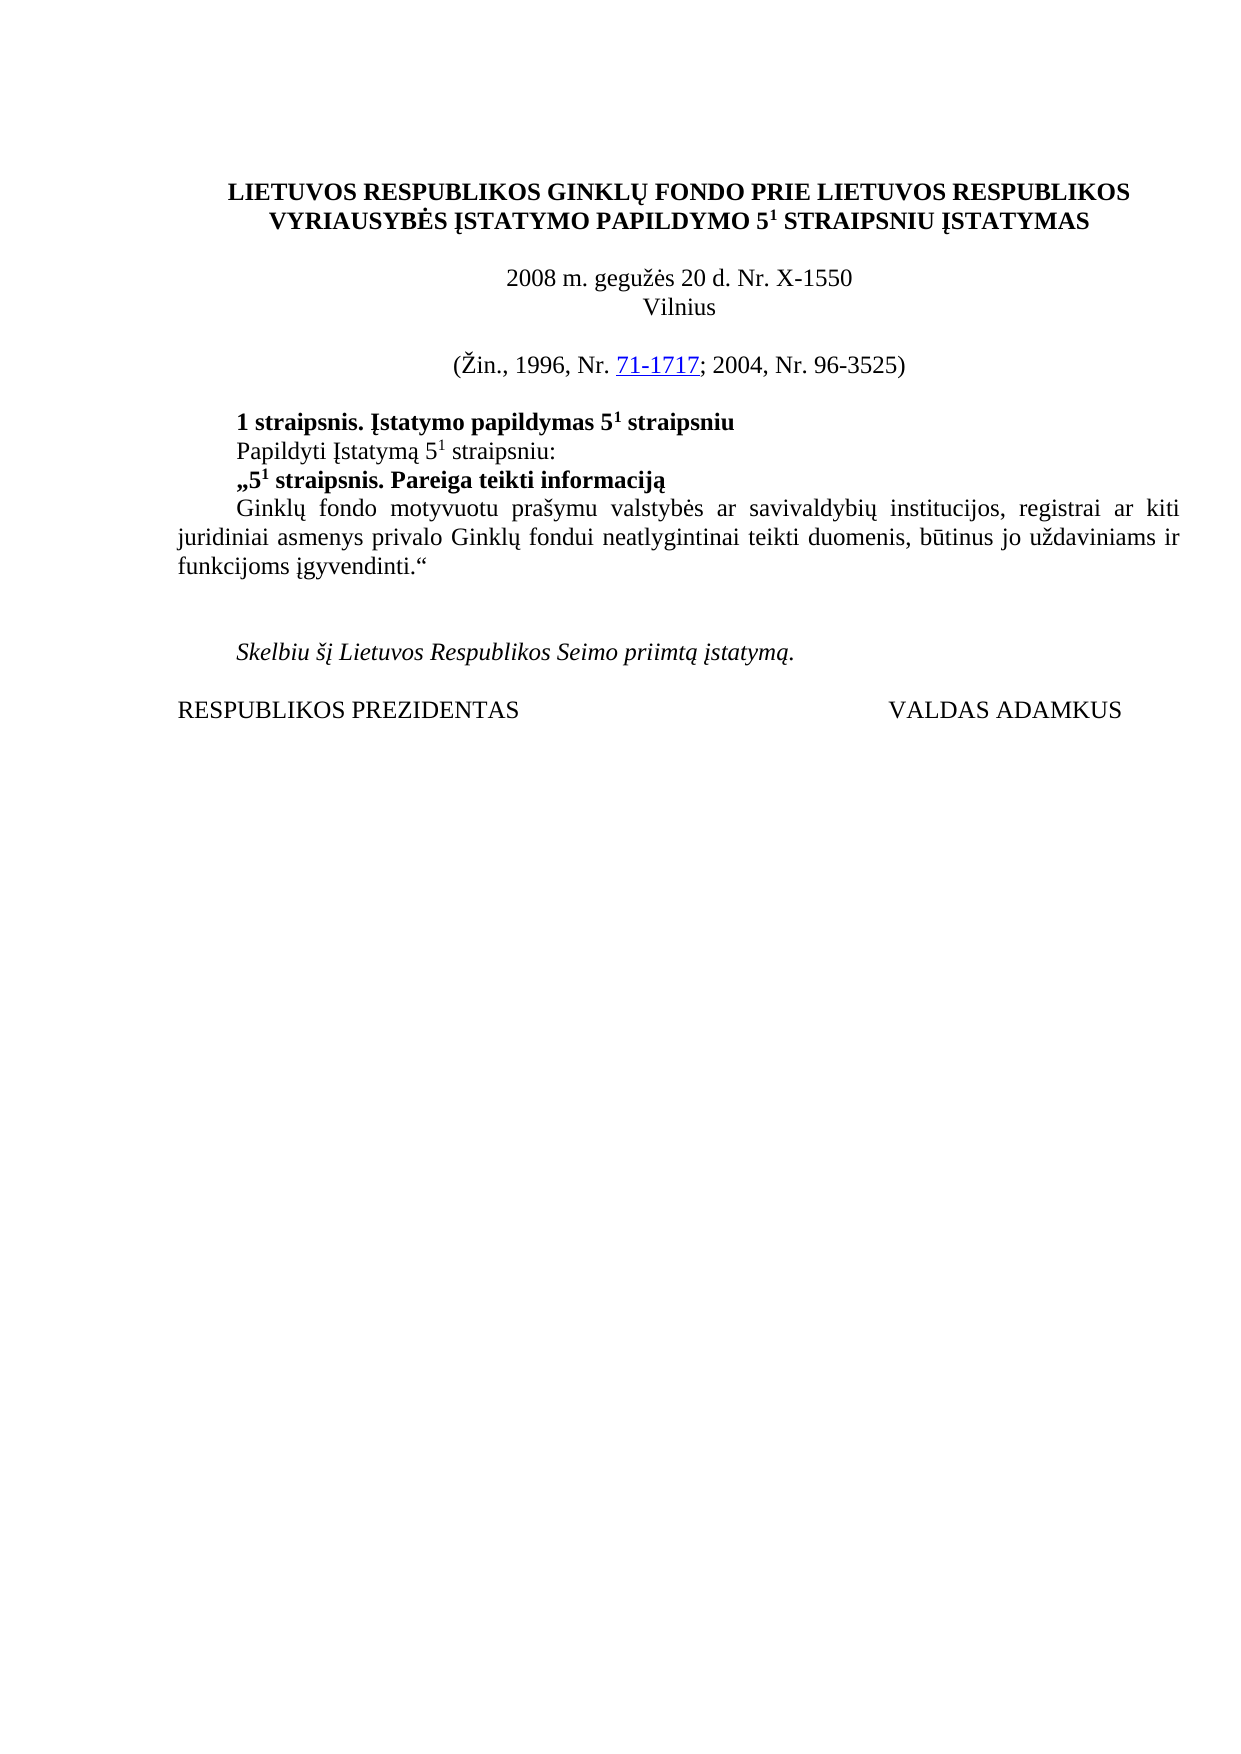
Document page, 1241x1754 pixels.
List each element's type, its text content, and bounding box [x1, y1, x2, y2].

text RESPUBLIKOS PREZIDENTAS VALDAS ADAMKUS [177, 695, 1181, 723]
text Papildyti Įstatymą 51 straipsniu: [177, 436, 1181, 465]
text Vilnius [177, 292, 1181, 321]
text „51 straipsnis. Pareiga teikti informaciją [177, 465, 1181, 493]
text 1 straipsnis. Įstatymo papildymas 51 straipsniu [177, 407, 1181, 436]
text Ginklų fondo motyvuotu prašymu valstybės ar savivaldybių institucijos, registrai ar kiti juridiniai asmenys privalo Ginklų fondui neatlygintinai teikti duomenis, būtinus jo uždaviniams ir funkcijoms įgyvendinti.“ [177, 493, 1181, 580]
text Skelbiu šį Lietuvos Respublikos Seimo priimtą įstatymą. [177, 637, 1181, 666]
text 2008 m. gegužės 20 d. Nr. X-1550 [177, 263, 1181, 292]
text LIETUVOS RESPUBLIKOS GINKLŲ FONDO PRIE LIETUVOS RESPUBLIKOS VYRIAUSYBĖS ĮSTATYMO PAPILDYMO 51 STRAIPSNIU ĮSTATYMAS [177, 177, 1181, 235]
text (Žin., 1996, Nr. 71-1717; 2004, Nr. 96-3525) [177, 350, 1181, 378]
